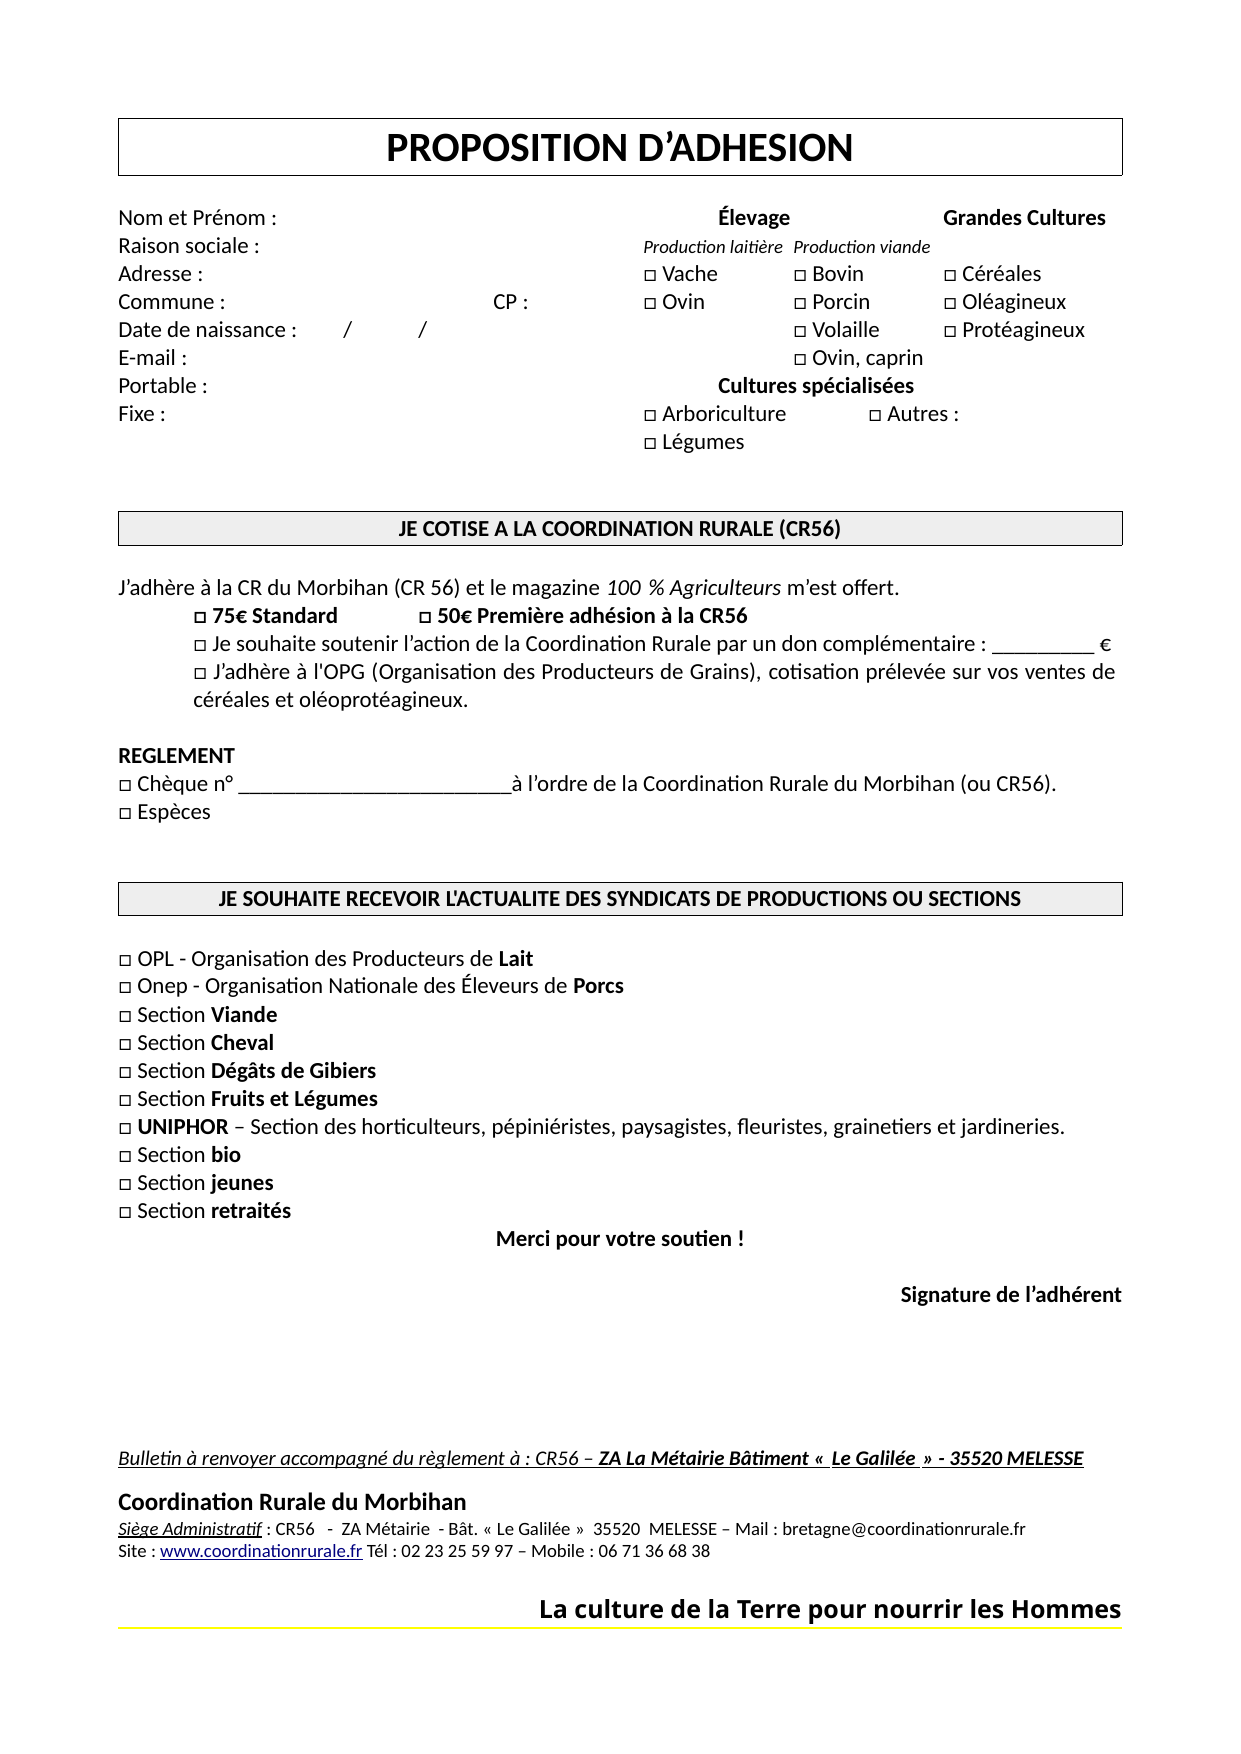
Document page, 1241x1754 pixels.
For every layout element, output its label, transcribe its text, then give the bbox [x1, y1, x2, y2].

text J’adhère à la CR du Morbihan (CR 56) et le magazine 100 % Agriculteurs m’est offert. [118, 573, 1122, 601]
text □ Je souhaite soutenir l’action de la Coordination Rurale par un don complémentaire : _________ € [118, 629, 1122, 657]
text REGLEMENT [118, 741, 1122, 769]
text □ Onep - Organisation Nationale des Éleveurs de Porcs [118, 972, 1122, 1000]
text Adresse : □ Vache □ Bovin □ Céréales [118, 259, 1122, 287]
text JE COTISE A LA COORDINATION RURALE (CR56) [119, 512, 1122, 545]
text □ Chèque n° ________________________à l’ordre de la Coordination Rurale du Morbihan (ou CR56). [118, 769, 1122, 797]
text □ Espèces [118, 797, 1122, 826]
text □ Section Cheval [118, 1028, 1122, 1056]
text □ Section retraités [118, 1196, 1122, 1224]
text □ J’adhère à l'OPG (Organisation des Producteurs de Grains), cotisation prélevée sur vos ventes de céréales et oléoprotéagineux. [118, 657, 1122, 713]
text Fixe : □ Arboriculture □ Autres : [118, 399, 1122, 427]
text Signature de l’adhérent [118, 1280, 1122, 1308]
text □ Section Dégâts de Gibiers [118, 1056, 1122, 1084]
text Nom et Prénom : Élevage Grandes Cultures [118, 203, 1122, 231]
text Commune : CP : □ Ovin □ Porcin □ Oléagineux [118, 287, 1122, 315]
text Date de naissance : / / □ Volaille □ Protéagineux [118, 315, 1122, 343]
text Site : www.coordinationrurale.fr Tél : 02 23 25 59 97 – Mobile : 06 71 36 68 38 [118, 1539, 1122, 1562]
text Siège Administratif : CR56 - ZA Métairie - Bât. « Le Galilée » 35520 MELESSE – Mail : bretagne@coordinationrurale.fr [118, 1517, 1122, 1539]
text Bulletin à renvoyer accompagné du règlement à : CR56 – ZA La Métairie Bâtiment « Le Galilée » - 35520 MELESSE [118, 1445, 1122, 1471]
text Raison sociale : Production laitière Production viande [118, 231, 1122, 259]
text JE SOUHAITE RECEVOIR L'ACTUALITE DES SYNDICATS DE PRODUCTIONS OU SECTIONS [119, 883, 1122, 915]
text E-mail : □ Ovin, caprin [118, 343, 1122, 371]
text □ Section Fruits et Légumes [118, 1084, 1122, 1112]
text □ OPL - Organisation des Producteurs de Lait [118, 944, 1122, 972]
text □ Légumes [118, 427, 1122, 455]
text PROPOSITION D’ADHESION [119, 119, 1122, 175]
text Portable : Cultures spécialisées [118, 371, 1122, 399]
text □ Section Viande [118, 1000, 1122, 1028]
text □ UNIPHOR – Section des horticulteurs, pépiniéristes, paysagistes, fleuristes, grainetiers et jardineries. [118, 1112, 1122, 1140]
text Merci pour votre soutien ! [118, 1224, 1122, 1252]
text Coordination Rurale du Morbihan [118, 1486, 1122, 1517]
text La culture de la Terre pour nourrir les Hommes [118, 1591, 1122, 1627]
text □ Section jeunes [118, 1168, 1122, 1196]
text □ 75€ Standard □ 50€ Première adhésion à la CR56 [118, 601, 1122, 629]
text □ Section bio [118, 1140, 1122, 1168]
